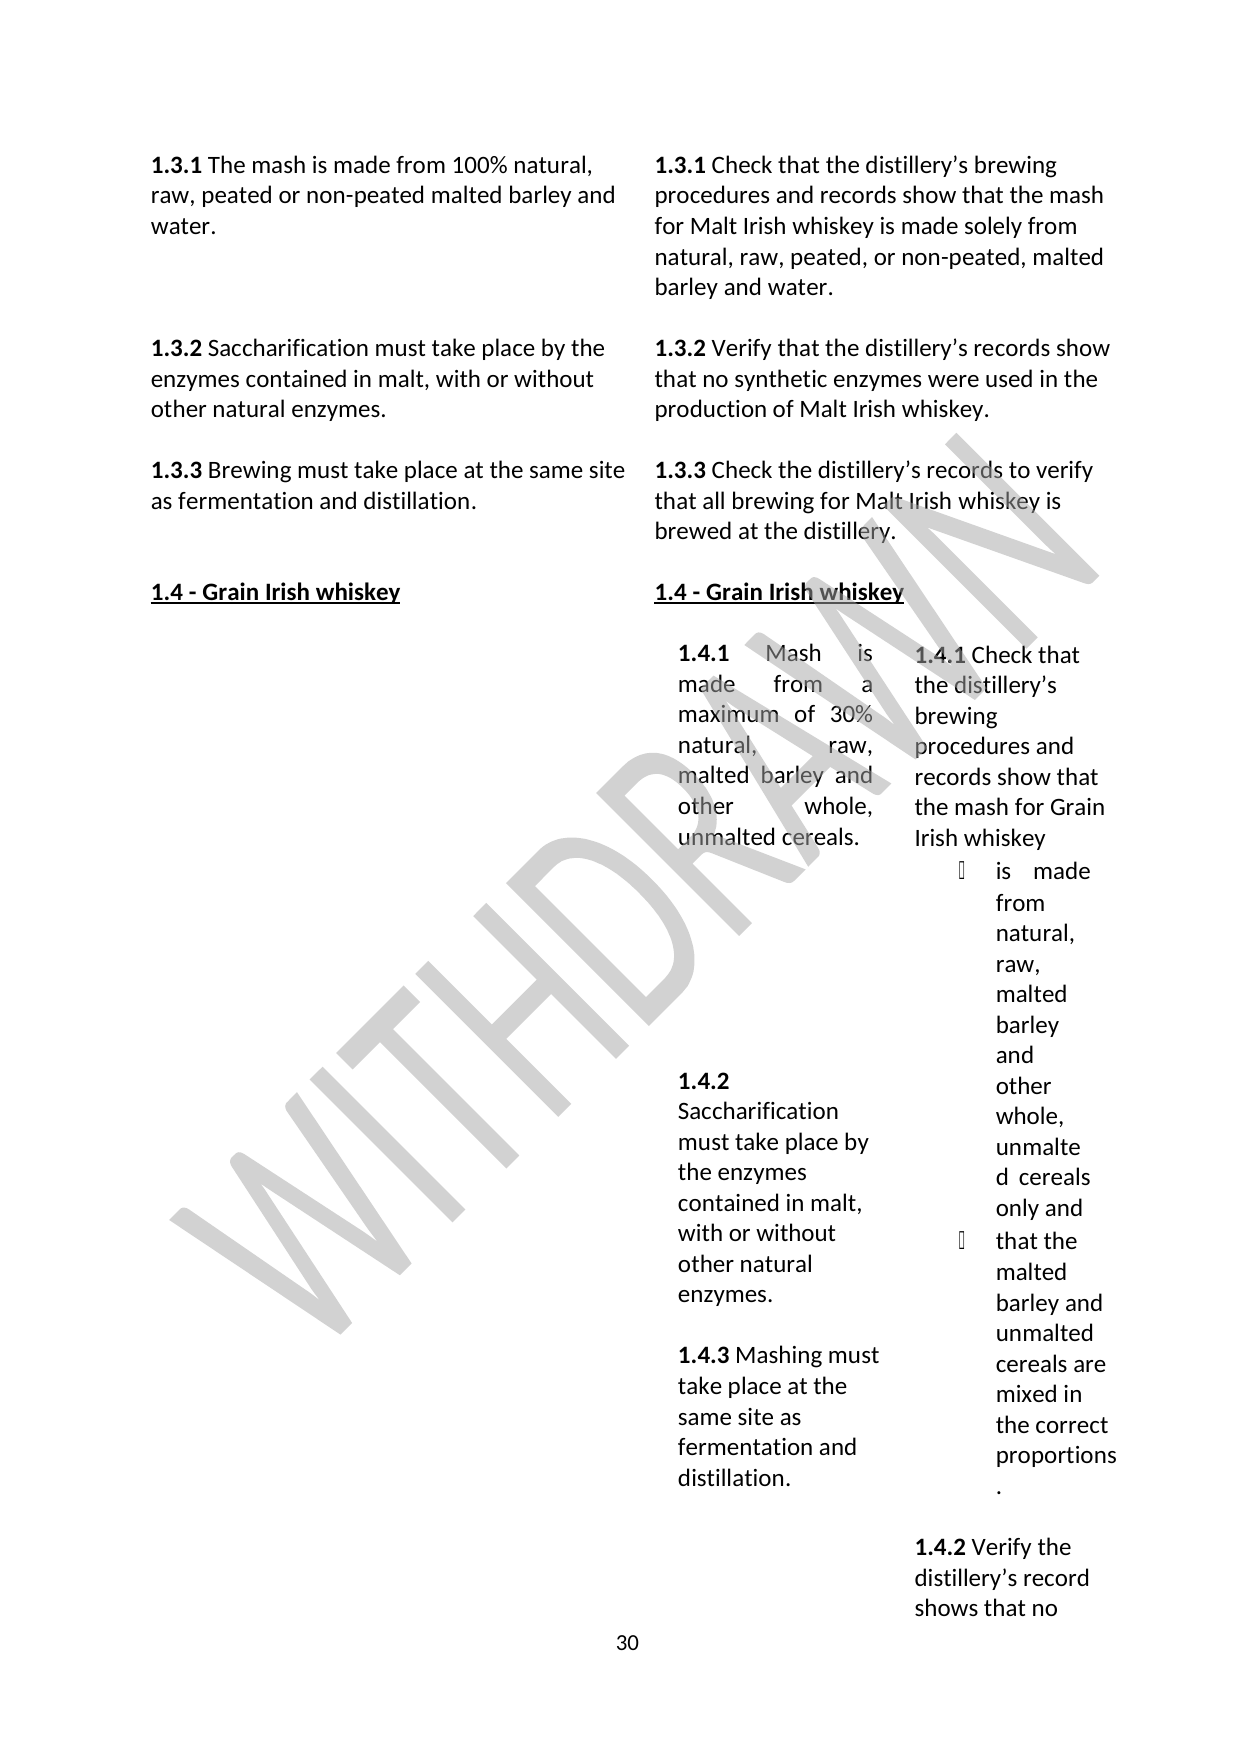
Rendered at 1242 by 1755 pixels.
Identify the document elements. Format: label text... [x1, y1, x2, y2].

text 1.4.3 Mashing must take place at the same site as fermentation and distillation. [678, 1340, 895, 1492]
text 1.4.2 Saccharification must take place by the enzymes contained in malt, with or without other natural enzymes. [678, 1065, 871, 1309]
text 1.4.1 Check that the distillery’s brewing procedures and records show that the mash for Grain Irish whiskey [914, 639, 1111, 852]
text  is made from natural, raw, malted barley and other whole, unmalted cereals only and [958, 853, 1090, 1222]
text 1.3.3 Check the distillery’s records to verify that all brewing for Malt Irish whiskey is brewed at the distillery. [654, 454, 1045, 546]
text 1.3.3 Check the distillery’s records to verify that all brewing for Malt Irish whiskey is brewed at the distillery. [979, 454, 1100, 546]
text 1.4.2 Verify the distillery’s record shows that no synthetic enzymes were used in the production of Grain Irish whiskey. [914, 1531, 1116, 1623]
text 1.3.2 Saccharification must take place by the enzymes contained in malt, with or without other natural enzymes. [151, 332, 611, 424]
text 1.4 - Grain Irish whiskey [151, 577, 626, 607]
text  that the malted barley and unmalted cereals are mixed in the correct proportions. [958, 1222, 1118, 1501]
text 1.3.1 Check that the distillery’s brewing procedures and records show that the mash for Malt Irish whiskey is made solely from natural, raw, peated, or non-peated, malted barley and water. [654, 149, 1111, 302]
text 1.3.3 Brewing must take place at the same site as fermentation and distillation. [151, 454, 631, 516]
text 1.4 - Grain Irish whiskey [979, 577, 1144, 607]
text 1.4 - Grain Irish whiskey [818, 577, 899, 602]
text 1.4 - Grain Irish whiskey [654, 577, 812, 602]
text 1.3.2 Verify that the distillery’s records show that no synthetic enzymes were used in the production of Malt Irish whiskey. [654, 332, 1117, 424]
text 1.4.1 Mash is made from a maximum of 30% natural, raw, malted barley and other whole, unmalted cereals. [678, 638, 873, 851]
text 1.4 - Grain Irish whiskey [913, 577, 983, 607]
text 1.4 - Grain Irish whiskey [860, 595, 910, 607]
text 1.3.1 The mash is made from 100% natural, raw, peated or non-peated malted barley and water. [151, 149, 621, 241]
